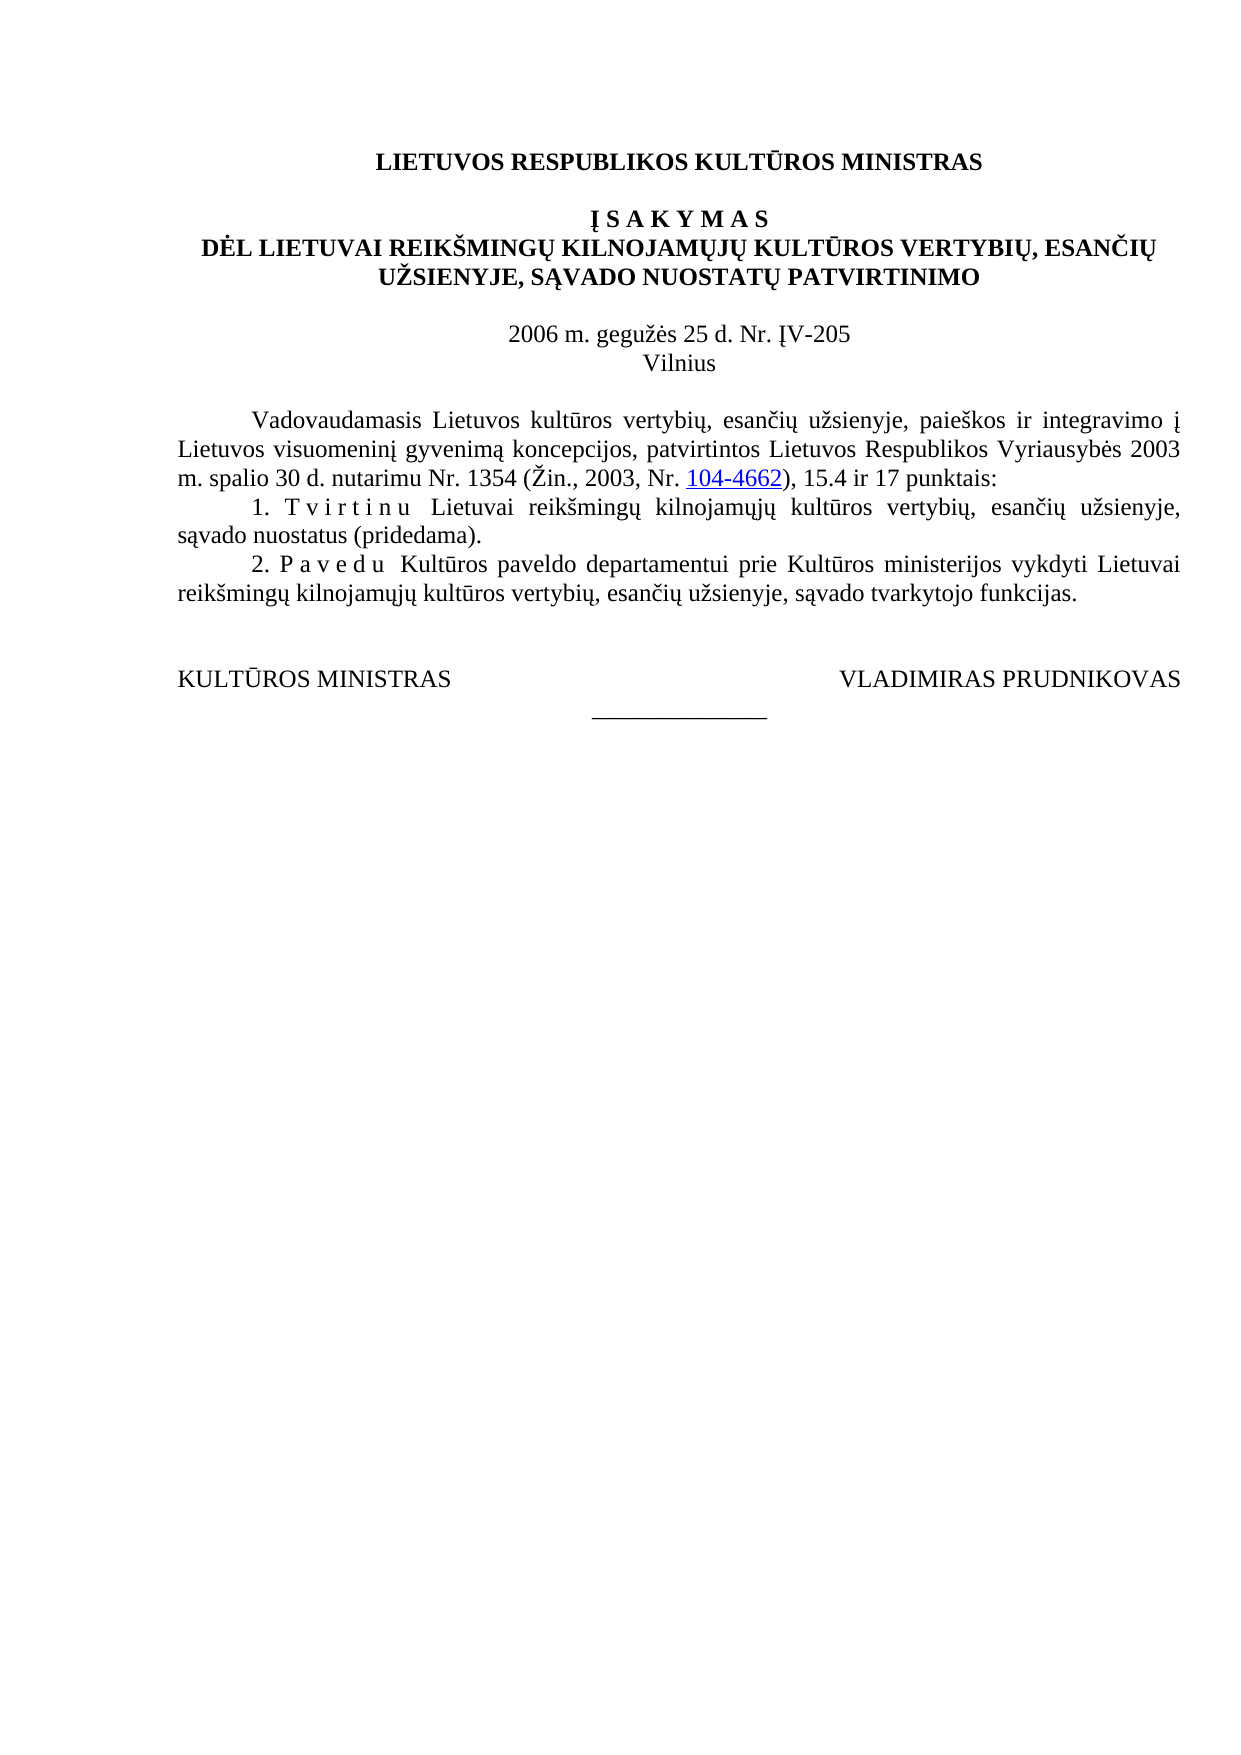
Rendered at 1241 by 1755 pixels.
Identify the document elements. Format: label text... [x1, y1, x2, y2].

text 2006 m. gegužės 25 d. Nr. ĮV-205 [177, 319, 1181, 348]
text DĖL LIETUVAI REIKŠMINGŲ KILNOJAMŲJŲ KULTŪROS VERTYBIŲ, ESANČIŲ UŽSIENYJE, SĄVADO NUOSTATŲ PATVIRTINIMO [177, 233, 1181, 291]
text Į S A K Y M A S [177, 204, 1181, 233]
text LIETUVOS RESPUBLIKOS KULTŪROS MINISTRAS [177, 147, 1181, 176]
text Vilnius [177, 348, 1181, 377]
text KULTŪROS MINISTRAS VLADIMIRAS PRUDNIKOVAS [177, 664, 1181, 693]
text Vadovaudamasis Lietuvos kultūros vertybių, esančių užsienyje, paieškos ir integravimo į Lietuvos visuomeninį gyvenimą koncepcijos, patvirtintos Lietuvos Respublikos Vyriausybės 2003 m. spalio 30 d. nutarimu Nr. 1354 (Žin., 2003, Nr. 104-4662), 15.4 ir 17 punktais: [177, 406, 1181, 492]
text 2. Pavedu Kultūros paveldo departamentui prie Kultūros ministerijos vykdyti Lietuvai reikšmingų kilnojamųjų kultūros vertybių, esančių užsienyje, sąvado tvarkytojo funkcijas. [177, 549, 1181, 607]
text 1. Tvirtinu Lietuvai reikšmingų kilnojamųjų kultūros vertybių, esančių užsienyje, sąvado nuostatus (pridedama). [177, 492, 1181, 549]
text ______________ [177, 693, 1181, 722]
